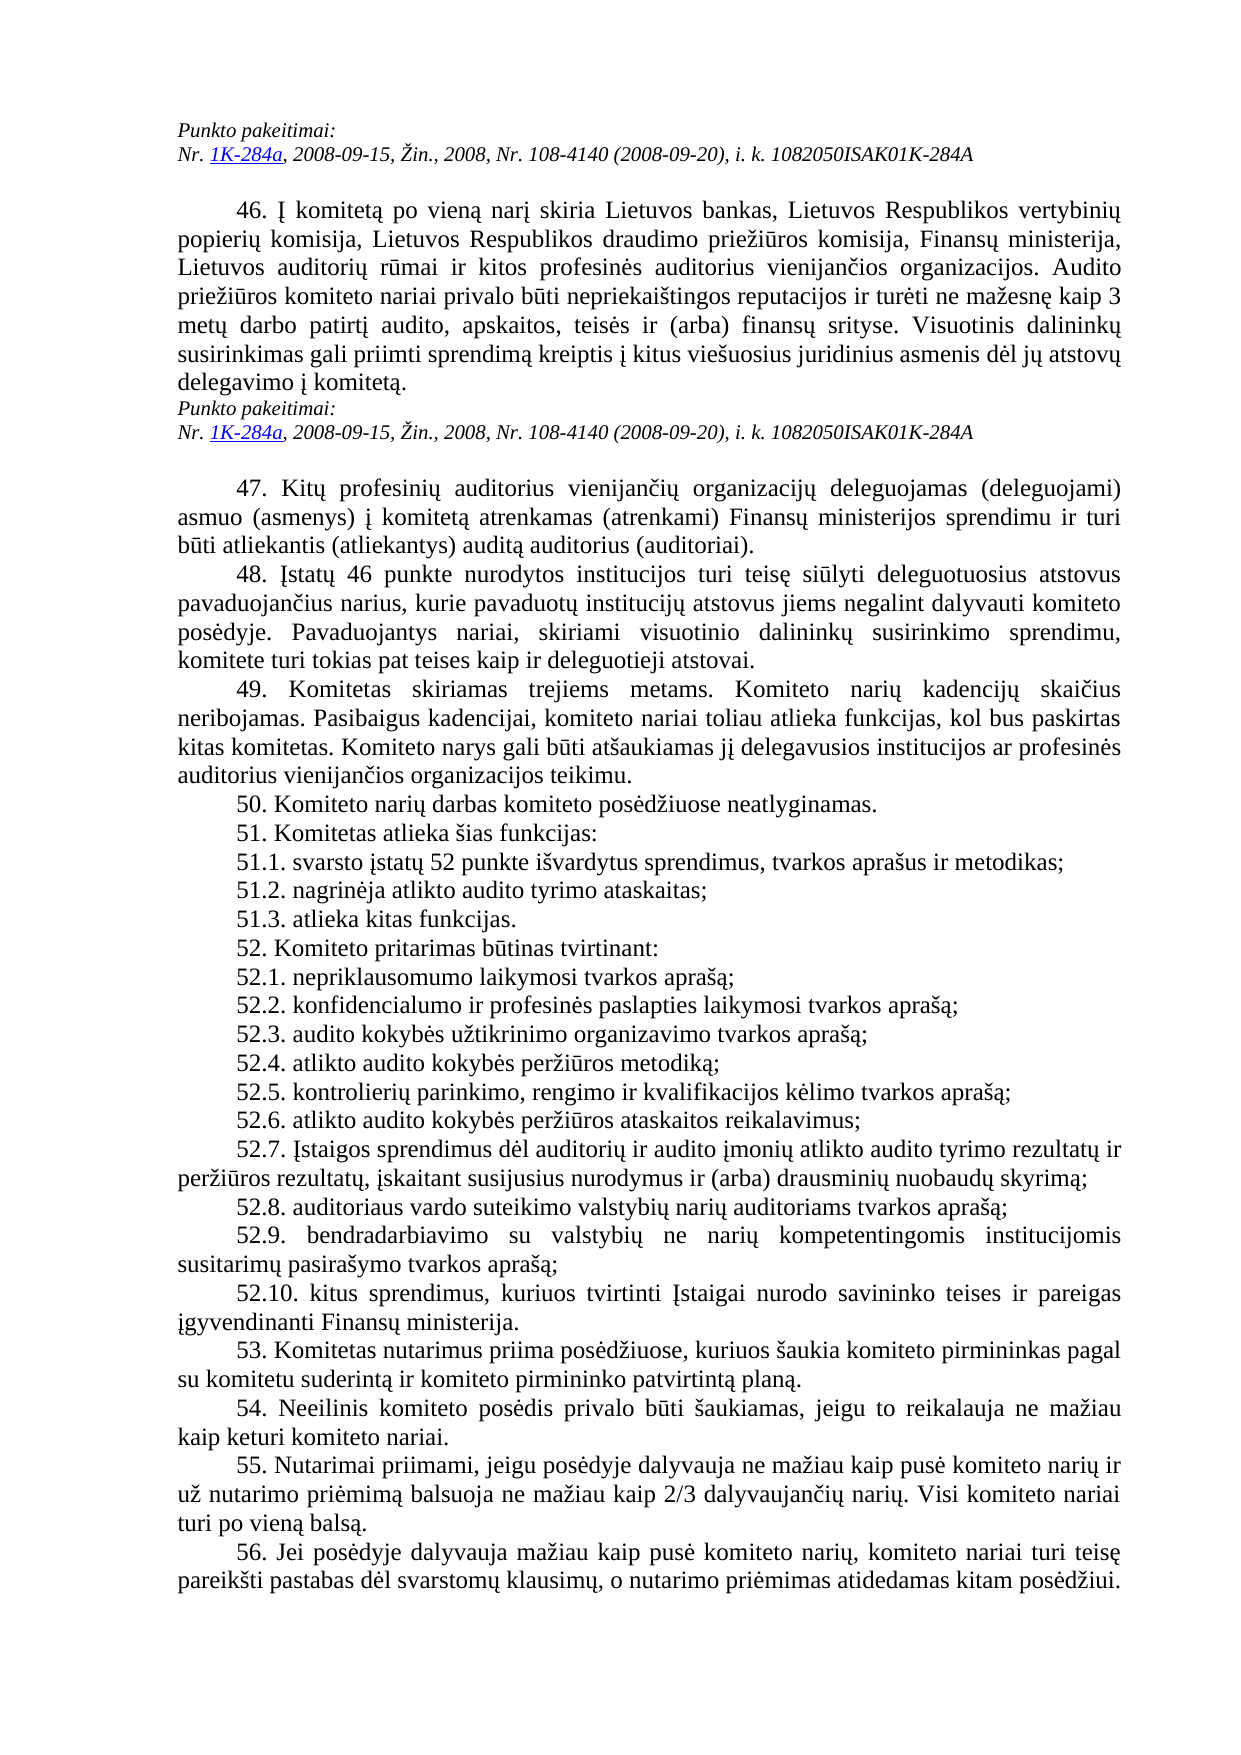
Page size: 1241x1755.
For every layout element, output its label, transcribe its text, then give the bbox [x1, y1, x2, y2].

text 51. Komitetas atlieka šias funkcijas: [177, 818, 1122, 847]
text 46. Į komitetą po vieną narį skiria Lietuvos bankas, Lietuvos Respublikos vertybinių popierių komisija, Lietuvos Respublikos draudimo priežiūros komisija, Finansų ministerija, Lietuvos auditorių rūmai ir kitos profesinės auditorius vienijančios organizacijos. Audito priežiūros komiteto nariai privalo būti nepriekaištingos reputacijos ir turėti ne mažesnę kaip 3 metų darbo patirtį audito, apskaitos, teisės ir (arba) finansų srityse. Visuotinis dalininkų susirinkimas gali priimti sprendimą kreiptis į kitus viešuosius juridinius asmenis dėl jų atstovų delegavimo į komitetą. [177, 195, 1122, 396]
text 53. Komitetas nutarimus priima posėdžiuose, kuriuos šaukia komiteto pirmininkas pagal su komitetu suderintą ir komiteto pirmininko patvirtintą planą. [177, 1336, 1122, 1393]
text 52.8. auditoriaus vardo suteikimo valstybių narių auditoriams tvarkos aprašą; [177, 1192, 1122, 1221]
text Nr. 1K-284a, 2008-09-15, Žin., 2008, Nr. 108-4140 (2008-09-20), i. k. 1082050ISAK01K-284A [177, 142, 1122, 166]
text 56. Jei posėdyje dalyvauja mažiau kaip pusė komiteto narių, komiteto nariai turi teisę pareikšti pastabas dėl svarstomų klausimų, o nutarimo priėmimas atidedamas kitam posėdžiui. [177, 1537, 1122, 1594]
text Nr. 1K-284a, 2008-09-15, Žin., 2008, Nr. 108-4140 (2008-09-20), i. k. 1082050ISAK01K-284A [177, 420, 1122, 444]
text 51.2. nagrinėja atlikto audito tyrimo ataskaitas; [177, 876, 1122, 904]
text 49. Komitetas skiriamas trejiems metams. Komiteto narių kadencijų skaičius neribojamas. Pasibaigus kadencijai, komiteto nariai toliau atlieka funkcijas, kol bus paskirtas kitas komitetas. Komiteto narys gali būti atšaukiamas jį delegavusios institucijos ar profesinės auditorius vienijančios organizacijos teikimu. [177, 674, 1122, 789]
text Punkto pakeitimai: [177, 118, 1122, 142]
text 52.2. konfidencialumo ir profesinės paslapties laikymosi tvarkos aprašą; [177, 991, 1122, 1019]
text 52.10. kitus sprendimus, kuriuos tvirtinti Įstaigai nurodo savininko teises ir pareigas įgyvendinanti Finansų ministerija. [177, 1278, 1122, 1336]
text 54. Neeilinis komiteto posėdis privalo būti šaukiamas, jeigu to reikalauja ne mažiau kaip keturi komiteto nariai. [177, 1393, 1122, 1451]
text 52.3. audito kokybės užtikrinimo organizavimo tvarkos aprašą; [177, 1019, 1122, 1048]
text 52.5. kontrolierių parinkimo, rengimo ir kvalifikacijos kėlimo tvarkos aprašą; [177, 1077, 1122, 1106]
text 52.4. atlikto audito kokybės peržiūros metodiką; [177, 1048, 1122, 1077]
text 51.1. svarsto įstatų 52 punkte išvardytus sprendimus, tvarkos aprašus ir metodikas; [177, 847, 1122, 876]
text 52.6. atlikto audito kokybės peržiūros ataskaitos reikalavimus; [177, 1106, 1122, 1134]
text 55. Nutarimai priimami, jeigu posėdyje dalyvauja ne mažiau kaip pusė komiteto narių ir už nutarimo priėmimą balsuoja ne mažiau kaip 2/3 dalyvaujančių narių. Visi komiteto nariai turi po vieną balsą. [177, 1451, 1122, 1537]
text Punkto pakeitimai: [177, 396, 1122, 420]
text 52.7. Įstaigos sprendimus dėl auditorių ir audito įmonių atlikto audito tyrimo rezultatų ir peržiūros rezultatų, įskaitant susijusius nurodymus ir (arba) drausminių nuobaudų skyrimą; [177, 1134, 1122, 1192]
text 48. Įstatų 46 punkte nurodytos institucijos turi teisę siūlyti deleguotuosius atstovus pavaduojančius narius, kurie pavaduotų institucijų atstovus jiems negalint dalyvauti komiteto posėdyje. Pavaduojantys nariai, skiriami visuotinio dalininkų susirinkimo sprendimu, komitete turi tokias pat teises kaip ir deleguotieji atstovai. [177, 559, 1122, 674]
text 52.9. bendradarbiavimo su valstybių ne narių kompetentingomis institucijomis susitarimų pasirašymo tvarkos aprašą; [177, 1221, 1122, 1278]
text 51.3. atlieka kitas funkcijas. [177, 904, 1122, 933]
text 50. Komiteto narių darbas komiteto posėdžiuose neatlyginamas. [177, 789, 1122, 818]
text 52.1. nepriklausomumo laikymosi tvarkos aprašą; [177, 962, 1122, 991]
text 47. Kitų profesinių auditorius vienijančių organizacijų deleguojamas (deleguojami) asmuo (asmenys) į komitetą atrenkamas (atrenkami) Finansų ministerijos sprendimu ir turi būti atliekantis (atliekantys) auditą auditorius (auditoriai). [177, 473, 1122, 559]
text 52. Komiteto pritarimas būtinas tvirtinant: [177, 933, 1122, 962]
